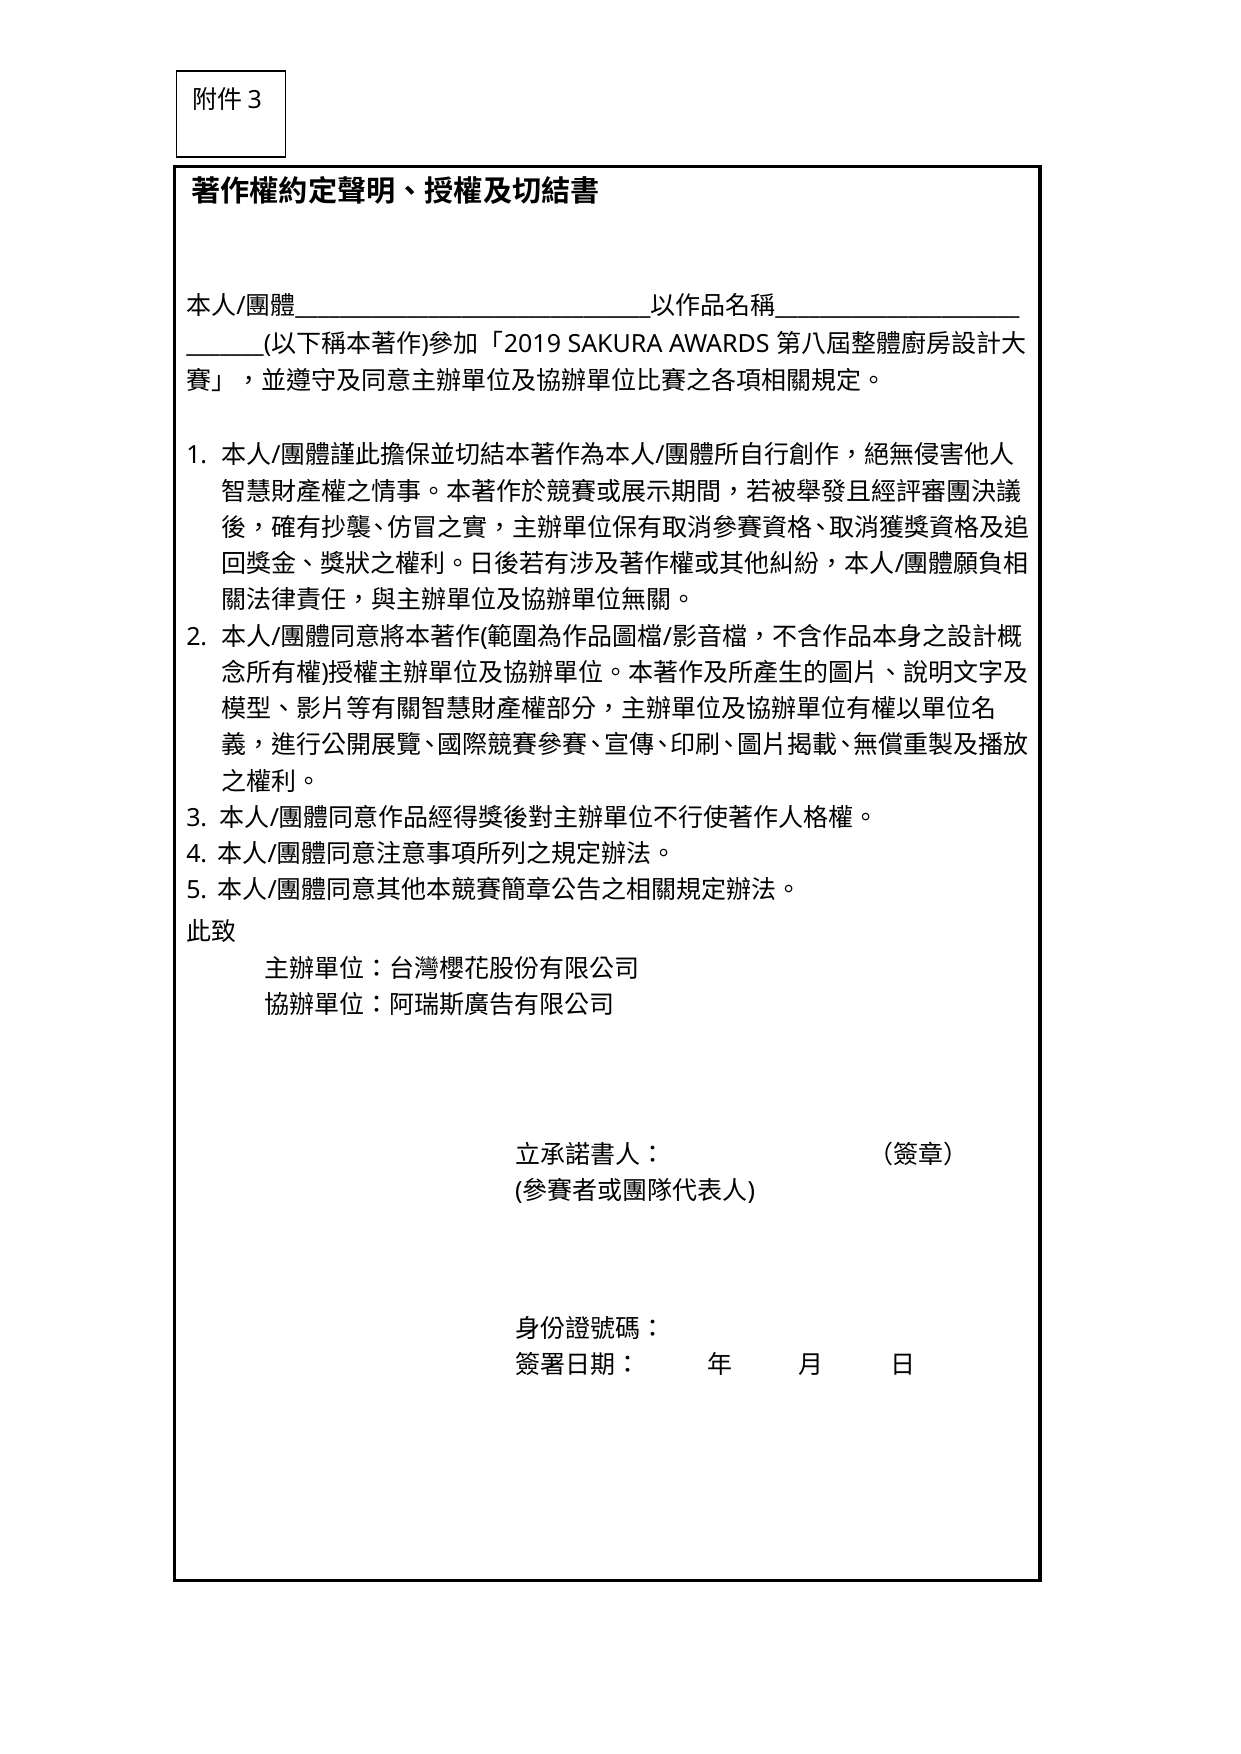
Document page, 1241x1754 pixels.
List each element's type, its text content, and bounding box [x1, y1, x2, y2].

table_header 著作權約定聲明、授權及切結書 本人/團體________________________________以作品名稱_____________________________(以下稱本著作)參加「2019 SAKURA AWARDS 第八屆整體廚房設計大賽」，並遵守及同意主辦單位及協辦單位比賽之各項相關規定。 本人/團體謹此擔保並切結本著作為本人/團體所自行創作，絕無侵害他人智慧財產權之情事。本著作於競賽或展示期間，若被舉發且經評審團決議後，確有抄襲、仿冒之實，主辦單位保有取消參賽資格、取消獲獎資格及追回獎金、獎狀之權利。日後若有涉及著作權或其他糾紛，本人/團體願負相關法律責任，與主辦單位及協辦單位無關。 本人/團體同意將本著作(範圍為作品圖檔/影音檔，不含作品本身之設計概念所有權)授權主辦單位及協辦單位。本著作及所產生的圖片、說明文字及模型、影片等有關智慧財產權部分，主辦單位及協辦單位有權以單位名義，進行公開展覽、國際競賽參賽、宣傳、印刷、圖片揭載、無償重製及播放之權利。 本人/團體同意作品經得獎後對主辦單位不行使著作人格權。 本人/團體同意注意事項所列之規定辦法。 本人/團體同意其他本競賽簡章公告之相關規定辦法。 此致 主辦單位：台灣櫻花股份有限公司 協辦單位：阿瑞斯廣告有限公司 立承諾書人： （簽章） (參賽者或團隊代表人) 身份證號碼： 簽署日期： 年 月 日 [176, 168, 1038, 1579]
